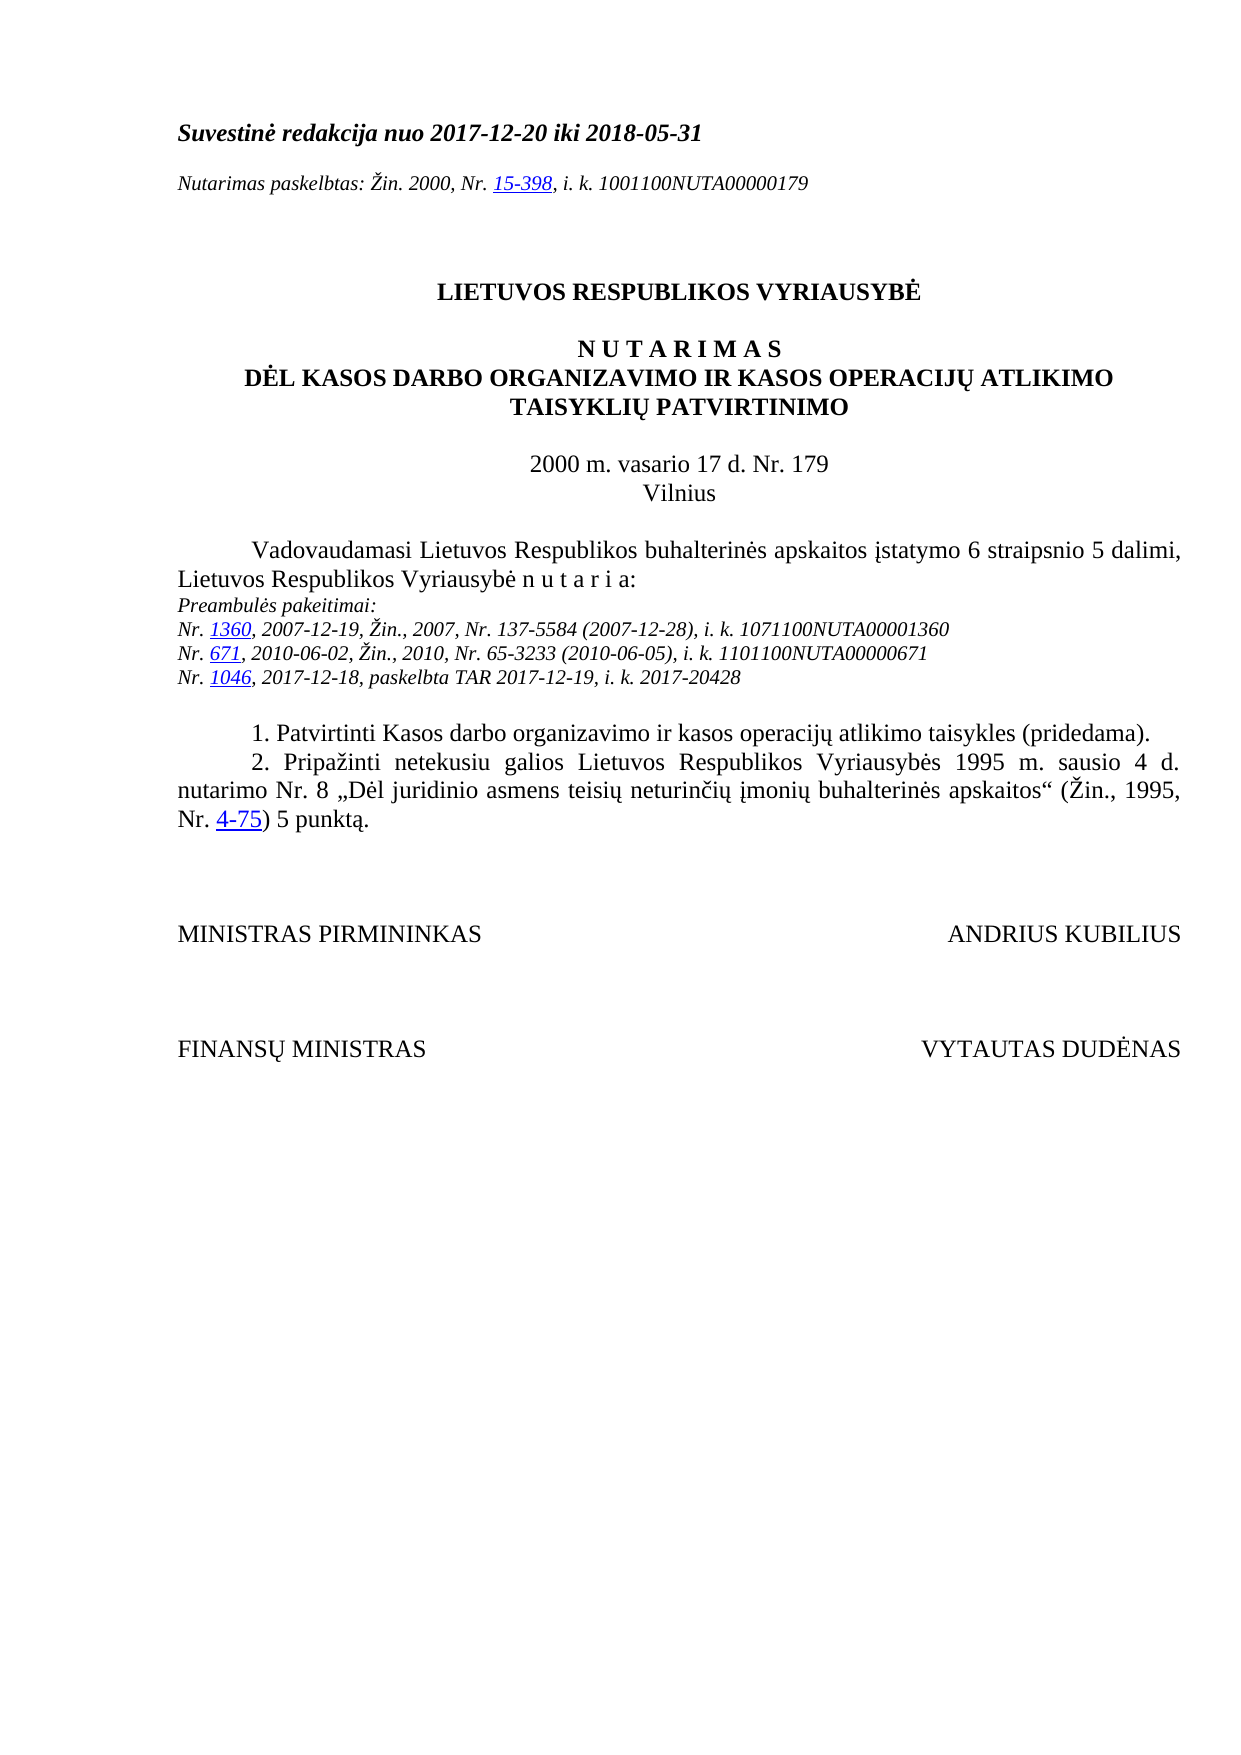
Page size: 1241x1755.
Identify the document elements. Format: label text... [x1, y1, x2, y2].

text N U T A R I M A S [177, 334, 1181, 363]
text Nr. 1046, 2017-12-18, paskelbta TAR 2017-12-19, i. k. 2017-20428 [177, 665, 1181, 689]
text LIETUVOS RESPUBLIKOS VYRIAUSYBĖ [177, 277, 1181, 305]
text Preambulės pakeitimai: [177, 593, 1181, 617]
text Finansų ministras Vytautas Dudėnas [177, 1034, 1181, 1063]
text Ministras Pirmininkas Andrius Kubilius [177, 919, 1181, 948]
text DĖL KASOS DARBO ORGANIZAVIMO IR KASOS OPERACIJŲ ATLIKIMO TAISYKLIŲ PATVIRTINIMO [177, 363, 1181, 420]
text Nr. 671, 2010-06-02, Žin., 2010, Nr. 65-3233 (2010-06-05), i. k. 1101100NUTA00000671 [177, 641, 1181, 665]
text Vilnius [177, 478, 1181, 507]
text 2. Pripažinti netekusiu galios Lietuvos Respublikos Vyriausybės 1995 m. sausio 4 d. nutarimo Nr. 8 „Dėl juridinio asmens teisių neturinčių įmonių buhalterinės apskaitos“ (Žin., 1995, Nr. 4-75) 5 punktą. [177, 747, 1181, 833]
text Vadovaudamasi Lietuvos Respublikos buhalterinės apskaitos įstatymo 6 straipsnio 5 dalimi, Lietuvos Respublikos Vyriausybė n u t a r i a: [177, 535, 1181, 593]
text Nutarimas paskelbtas: Žin. 2000, Nr. 15-398, i. k. 1001100NUTA00000179 [177, 171, 1181, 195]
text Suvestinė redakcija nuo 2017-12-20 iki 2018-05-31 [177, 118, 1181, 147]
text 1. Patvirtinti Kasos darbo organizavimo ir kasos operacijų atlikimo taisykles (pridedama). [177, 718, 1181, 747]
text Nr. 1360, 2007-12-19, Žin., 2007, Nr. 137-5584 (2007-12-28), i. k. 1071100NUTA00001360 [177, 617, 1181, 641]
text 2000 m. vasario 17 d. Nr. 179 [177, 449, 1181, 478]
